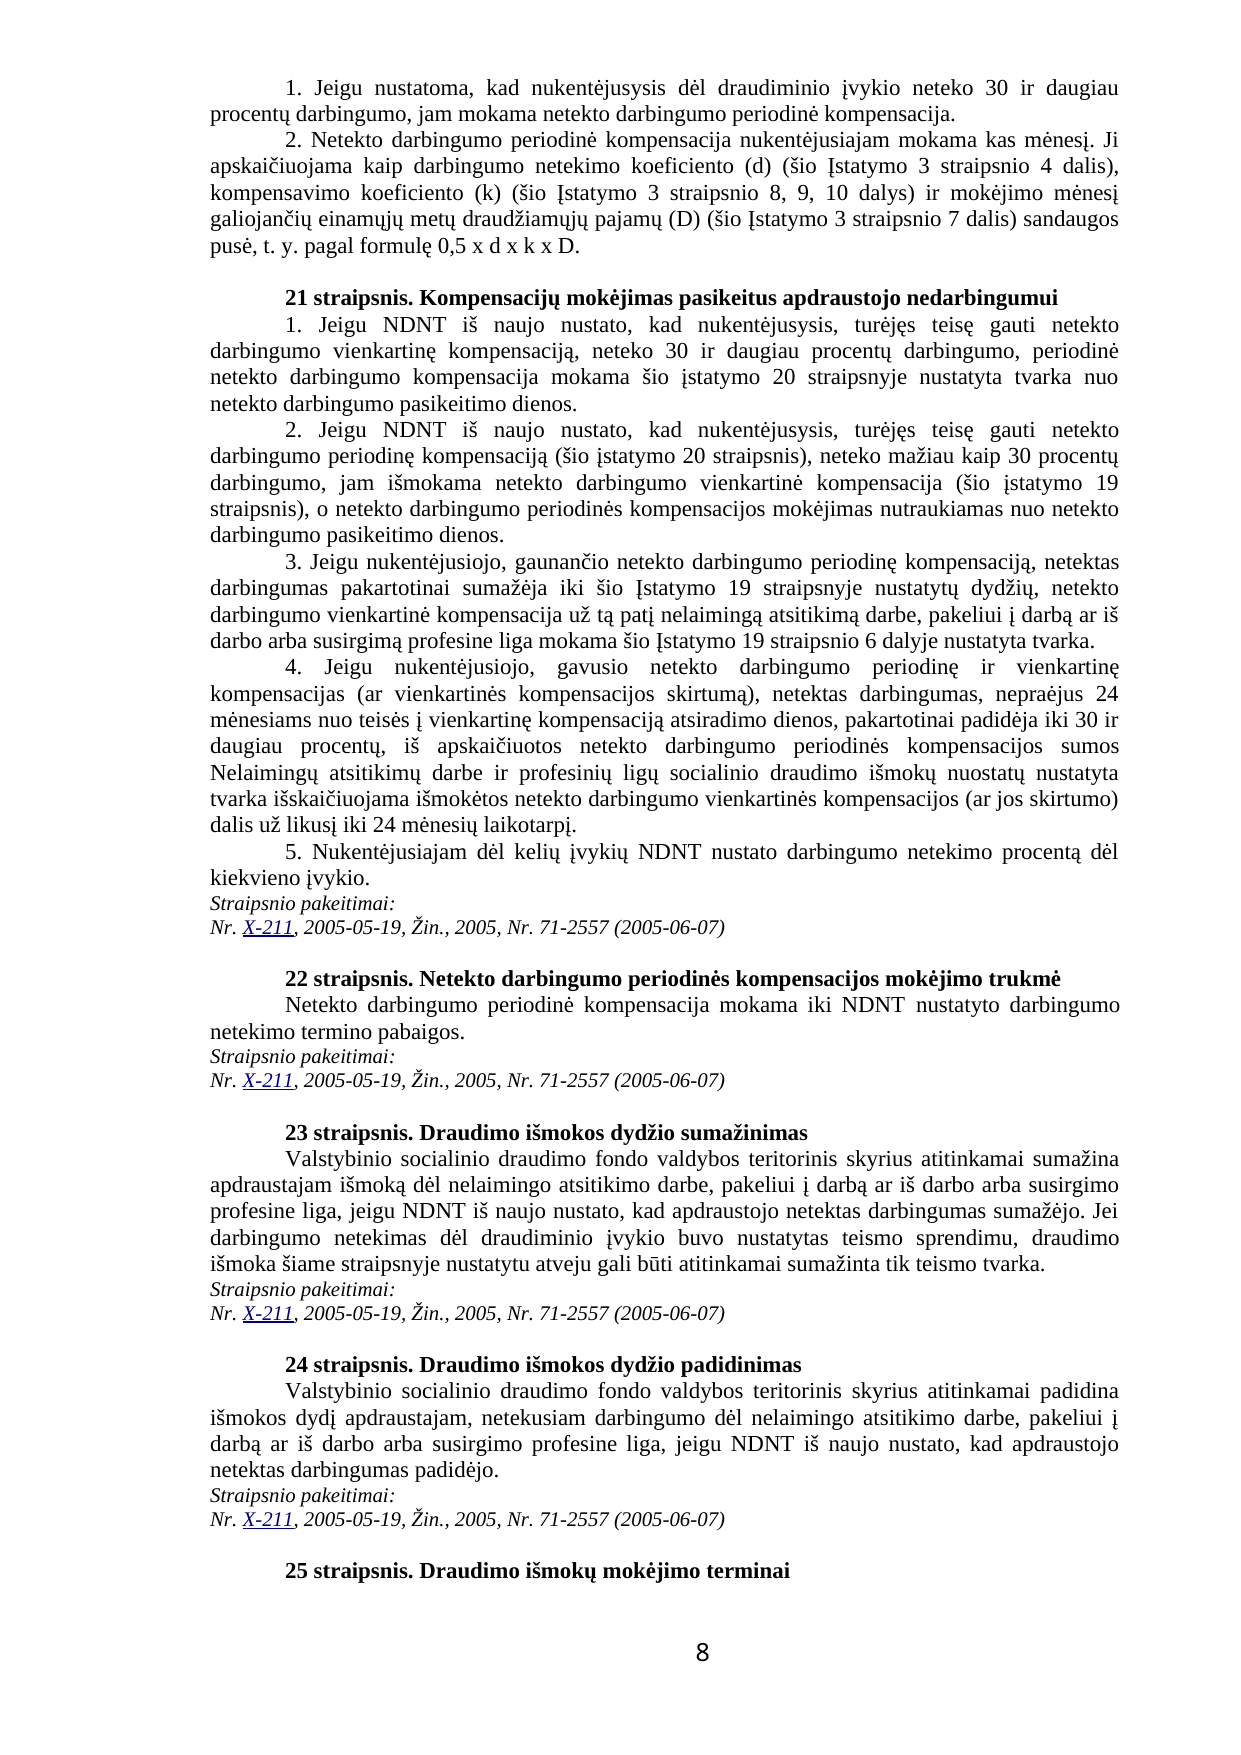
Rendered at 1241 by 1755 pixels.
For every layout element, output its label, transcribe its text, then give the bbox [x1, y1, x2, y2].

text Nr. X-211, 2005-05-19, Žin., 2005, Nr. 71-2557 (2005-06-07) [210, 1301, 1120, 1325]
text 2. Jeigu NDNT iš naujo nustato, kad nukentėjusysis, turėjęs teisę gauti netekto darbingumo periodinę kompensaciją (šio įstatymo 20 straipsnis), neteko mažiau kaip 30 procentų darbingumo, jam išmokama netekto darbingumo vienkartinė kompensacija (šio įstatymo 19 straipsnis), o netekto darbingumo periodinės kompensacijos mokėjimas nutraukiamas nuo netekto darbingumo pasikeitimo dienos. [210, 416, 1120, 548]
text 21 straipsnis. Kompensacijų mokėjimas pasikeitus apdraustojo nedarbingumui [210, 284, 1120, 311]
text Straipsnio pakeitimai: [210, 891, 1120, 914]
text 3. Jeigu nukentėjusiojo, gaunančio netekto darbingumo periodinę kompensaciją, netektas darbingumas pakartotinai sumažėja iki šio Įstatymo 19 straipsnyje nustatytų dydžių, netekto darbingumo vienkartinė kompensacija už tą patį nelaimingą atsitikimą darbe, pakeliui į darbą ar iš darbo arba susirgimą profesine liga mokama šio Įstatymo 19 straipsnio 6 dalyje nustatyta tvarka. [210, 548, 1120, 653]
text Straipsnio pakeitimai: [210, 1483, 1120, 1507]
text 22 straipsnis. Netekto darbingumo periodinės kompensacijos mokėjimo trukmė [285, 965, 1120, 991]
text Nr. X-211, 2005-05-19, Žin., 2005, Nr. 71-2557 (2005-06-07) [210, 1068, 1120, 1092]
text Valstybinio socialinio draudimo fondo valdybos teritorinis skyrius atitinkamai padidina išmokos dydį apdraustajam, netekusiam darbingumo dėl nelaimingo atsitikimo darbe, pakeliui į darbą ar iš darbo arba susirgimo profesine liga, jeigu NDNT iš naujo nustato, kad apdraustojo netektas darbingumas padidėjo. [210, 1377, 1120, 1483]
text 25 straipsnis. Draudimo išmokų mokėjimo terminai [210, 1557, 1120, 1584]
text Straipsnio pakeitimai: [210, 1277, 1120, 1301]
text Netekto darbingumo periodinė kompensacija mokama iki NDNT nustatyto darbingumo netekimo termino pabaigos. [210, 991, 1120, 1044]
text Nr. X-211, 2005-05-19, Žin., 2005, Nr. 71-2557 (2005-06-07) [210, 1507, 1120, 1531]
text 1. Jeigu NDNT iš naujo nustato, kad nukentėjusysis, turėjęs teisę gauti netekto darbingumo vienkartinę kompensaciją, neteko 30 ir daugiau procentų darbingumo, periodinė netekto darbingumo kompensacija mokama šio įstatymo 20 straipsnyje nustatyta tvarka nuo netekto darbingumo pasikeitimo dienos. [210, 311, 1120, 416]
text 2. Netekto darbingumo periodinė kompensacija nukentėjusiajam mokama kas mėnesį. Ji apskaičiuojama kaip darbingumo netekimo koeficiento (d) (šio Įstatymo 3 straipsnio 4 dalis), kompensavimo koeficiento (k) (šio Įstatymo 3 straipsnio 8, 9, 10 dalys) ir mokėjimo mėnesį galiojančių einamųjų metų draudžiamųjų pajamų (D) (šio Įstatymo 3 straipsnio 7 dalis) sandaugos pusė, t. y. pagal formulę 0,5 x d x k x D. [210, 126, 1120, 258]
text 24 straipsnis. Draudimo išmokos dydžio padidinimas [210, 1351, 1120, 1377]
text 23 straipsnis. Draudimo išmokos dydžio sumažinimas [210, 1118, 1120, 1145]
text Nr. X-211, 2005-05-19, Žin., 2005, Nr. 71-2557 (2005-06-07) [210, 914, 1120, 939]
text 5. Nukentėjusiajam dėl kelių įvykių NDNT nustato darbingumo netekimo procentą dėl kiekvieno įvykio. [210, 838, 1120, 891]
text Valstybinio socialinio draudimo fondo valdybos teritorinis skyrius atitinkamai sumažina apdraustajam išmoką dėl nelaimingo atsitikimo darbe, pakeliui į darbą ar iš darbo arba susirgimo profesine liga, jeigu NDNT iš naujo nustato, kad apdraustojo netektas darbingumas sumažėjo. Jei darbingumo netekimas dėl draudiminio įvykio buvo nustatytas teismo sprendimu, draudimo išmoka šiame straipsnyje nustatytu atveju gali būti atitinkamai sumažinta tik teismo tvarka. [210, 1145, 1120, 1277]
text 1. Jeigu nustatoma, kad nukentėjusysis dėl draudiminio įvykio neteko 30 ir daugiau procentų darbingumo, jam mokama netekto darbingumo periodinė kompensacija. [210, 73, 1120, 126]
text Straipsnio pakeitimai: [210, 1044, 1120, 1068]
text 4. Jeigu nukentėjusiojo, gavusio netekto darbingumo periodinę ir vienkartinę kompensacijas (ar vienkartinės kompensacijos skirtumą), netektas darbingumas, nepraėjus 24 mėnesiams nuo teisės į vienkartinę kompensaciją atsiradimo dienos, pakartotinai padidėja iki 30 ir daugiau procentų, iš apskaičiuotos netekto darbingumo periodinės kompensacijos sumos Nelaimingų atsitikimų darbe ir profesinių ligų socialinio draudimo išmokų nuostatų nustatyta tvarka išskaičiuojama išmokėtos netekto darbingumo vienkartinės kompensacijos (ar jos skirtumo) dalis už likusį iki 24 mėnesių laikotarpį. [210, 653, 1120, 838]
